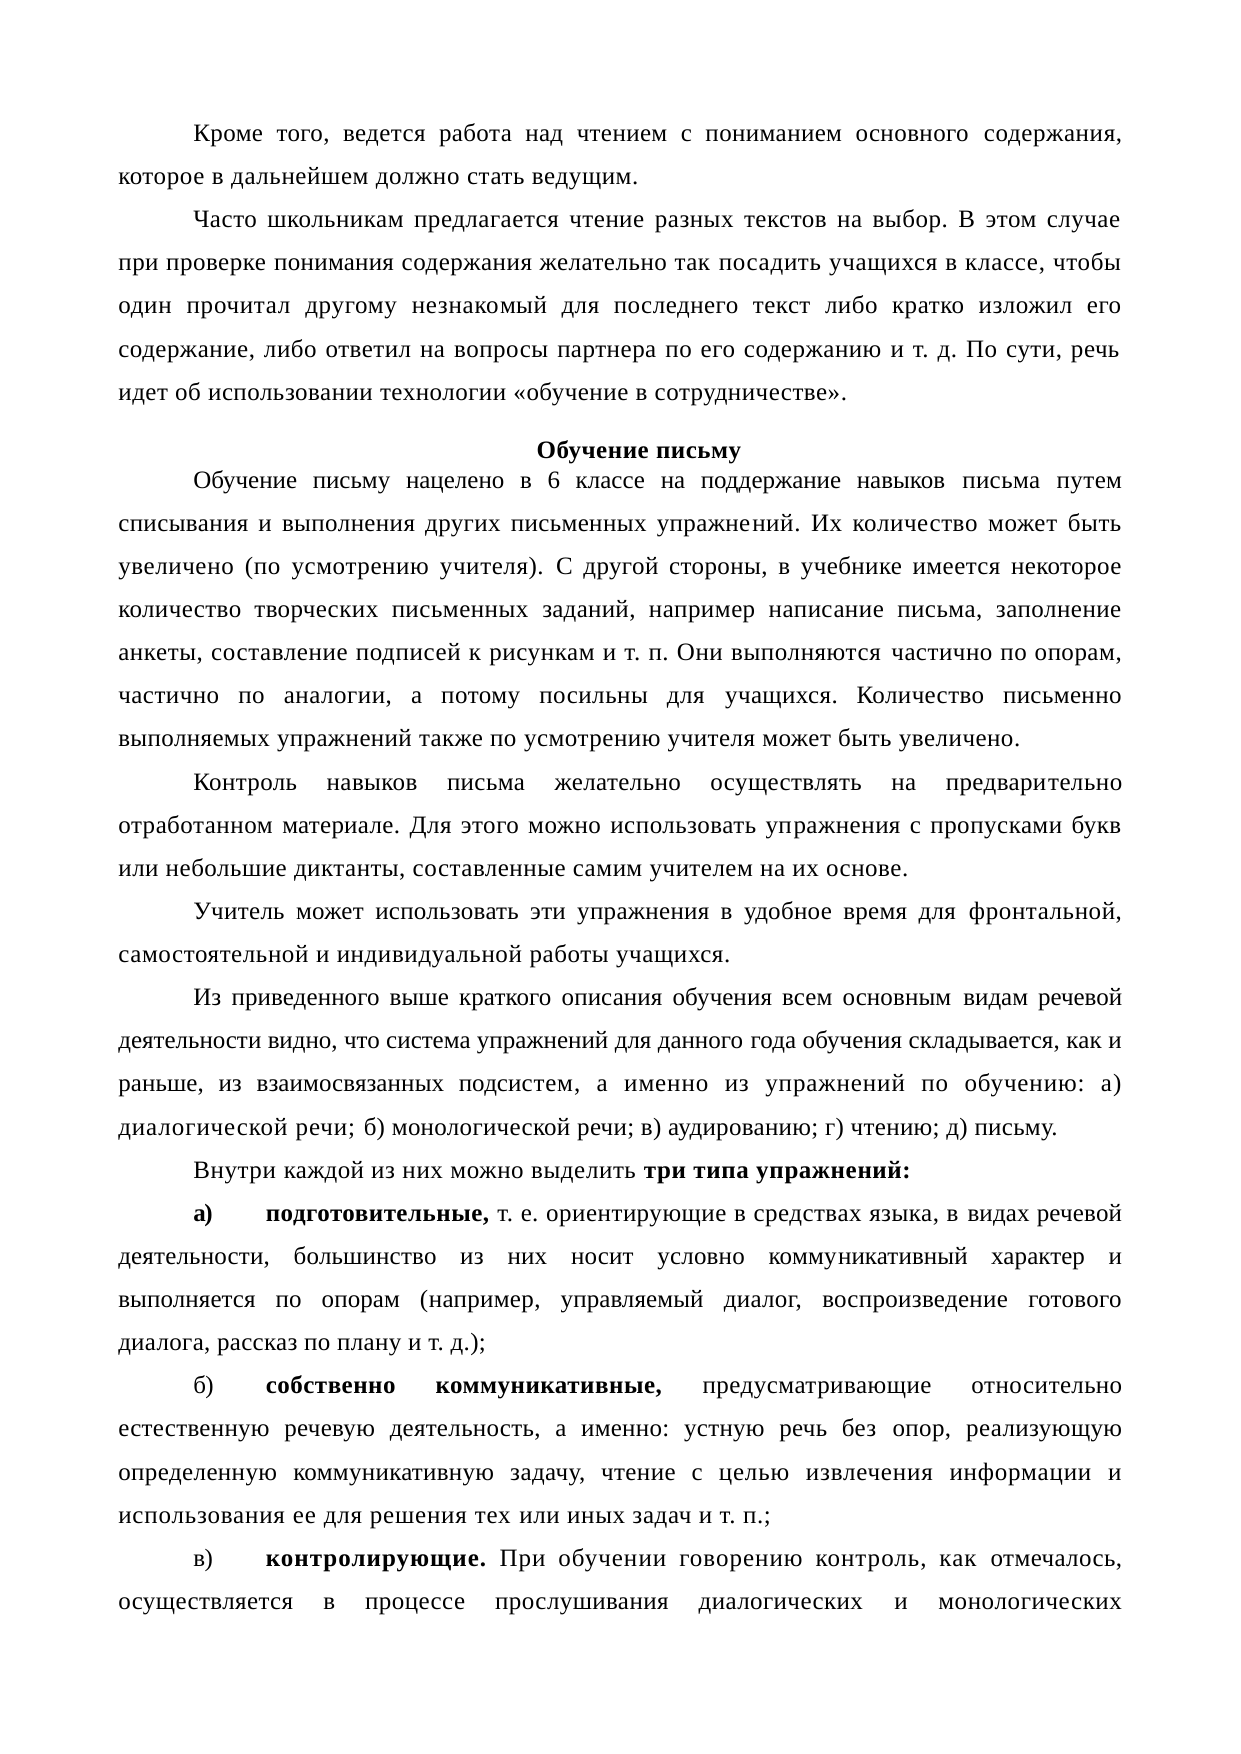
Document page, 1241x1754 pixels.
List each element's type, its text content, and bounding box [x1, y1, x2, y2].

text б) собственно коммуникативные, предусматривающие относительно естественную речевую деятельность, а именно: устную речь без опор, реализующую определенную коммуникативную задачу, чтение с целью извлечения информации и использования ее для решения тех или иных задач и т. п.; [118, 1370, 1122, 1528]
text Учитель может использовать эти упражнения в удобное время для фронтальной, самостоятельной и индивидуальной работы учащихся. [118, 896, 1122, 968]
text Часто школьникам предлагается чтение разных текстов на выбор. В этом случае при проверке понимания содержания желательно так посадить учащихся в классе, чтобы один прочитал другому незнакомый для последнего текст либо кратко изложил его содержание, либо ответил на вопросы партнера по его содержанию и т. д. По сути, речь идет об использовании технологии «обучение в сотрудничестве». [118, 204, 1122, 406]
text Из приведенного выше краткого описания обучения всем основным видам речевой деятельности видно, что система упражнений для данного года обучения складывается, как и раньше, из взаимосвязанных подсис­тем, а именно из упражнений по обучению: а) диалогической речи; б) монологической речи; в) аудированию; г) чтению; д) письму. [118, 982, 1122, 1140]
text в) контролирующие. При обучении говорению контроль, как отмечалось, осуществляется в процессе прослушивания диалогических и монологических [118, 1543, 1122, 1615]
text Обучение письму нацелено в 6 классе на поддержание навыков письма путем списывания и выполнения других письменных упражне­ний. Их количество может быть увеличено (по усмотрению учителя). С другой стороны, в учебнике имеется некоторое количество творче­ских письменных заданий, например написание письма, заполнение анкеты, составление подписей к рисункам и т. п. Они выполняются частично по опорам, частично по аналогии, а потому посильны для учащихся. Количество письменно выполняемых упражнений также по усмотрению учителя может быть увеличено. [118, 465, 1122, 752]
text Кроме того, ведется работа над чтением с пониманием основного содержания, которое в дальнейшем должно стать ведущим. [118, 118, 1122, 190]
text Обучение письму [118, 436, 1122, 465]
text Внутри каждой из них можно выделить три типа упражнений: [118, 1155, 1122, 1183]
text Контроль навыков письма желательно осуществлять на предвари­тельно отработанном материале. Для этого можно использовать уп­ражнения с пропусками букв или небольшие диктанты, составленные самим учителем на их основе. [118, 767, 1122, 882]
text а) подготовительные, т. е. ориентирующие в средствах языка, в видах речевой деятельности, большинство из них носит условно коммуникативный характер и выполняется по опорам (например, управляемый диалог, воспроизведение готового диалога, рассказ по плану и т. д.); [118, 1198, 1122, 1356]
